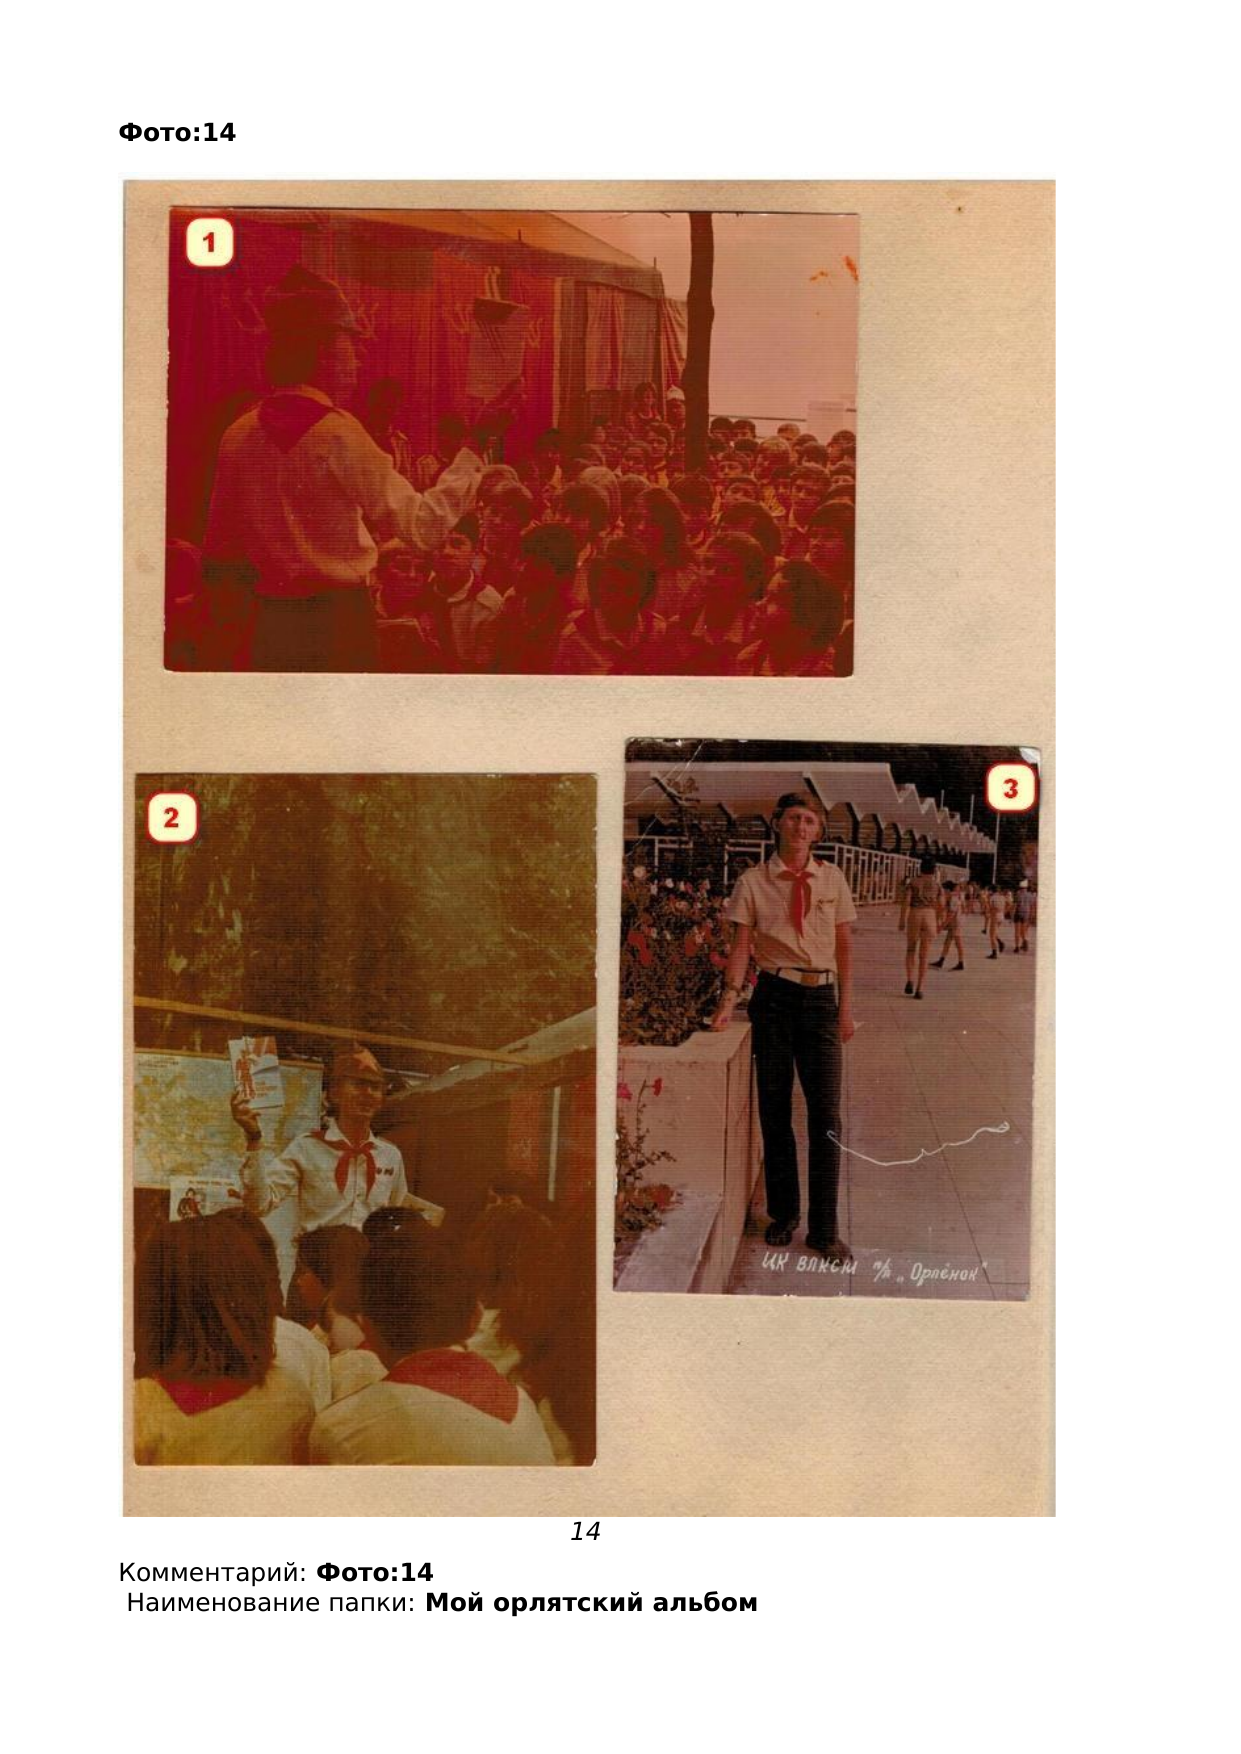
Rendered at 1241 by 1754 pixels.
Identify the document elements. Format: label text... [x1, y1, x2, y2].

text 14 [118, 1517, 1056, 1546]
picture [118, 172, 1056, 1517]
subtitle Фото:14 [118, 118, 1122, 147]
text Комментарий: Фото:14 Наименование папки: Мой орлятский альбом [118, 1558, 1122, 1617]
